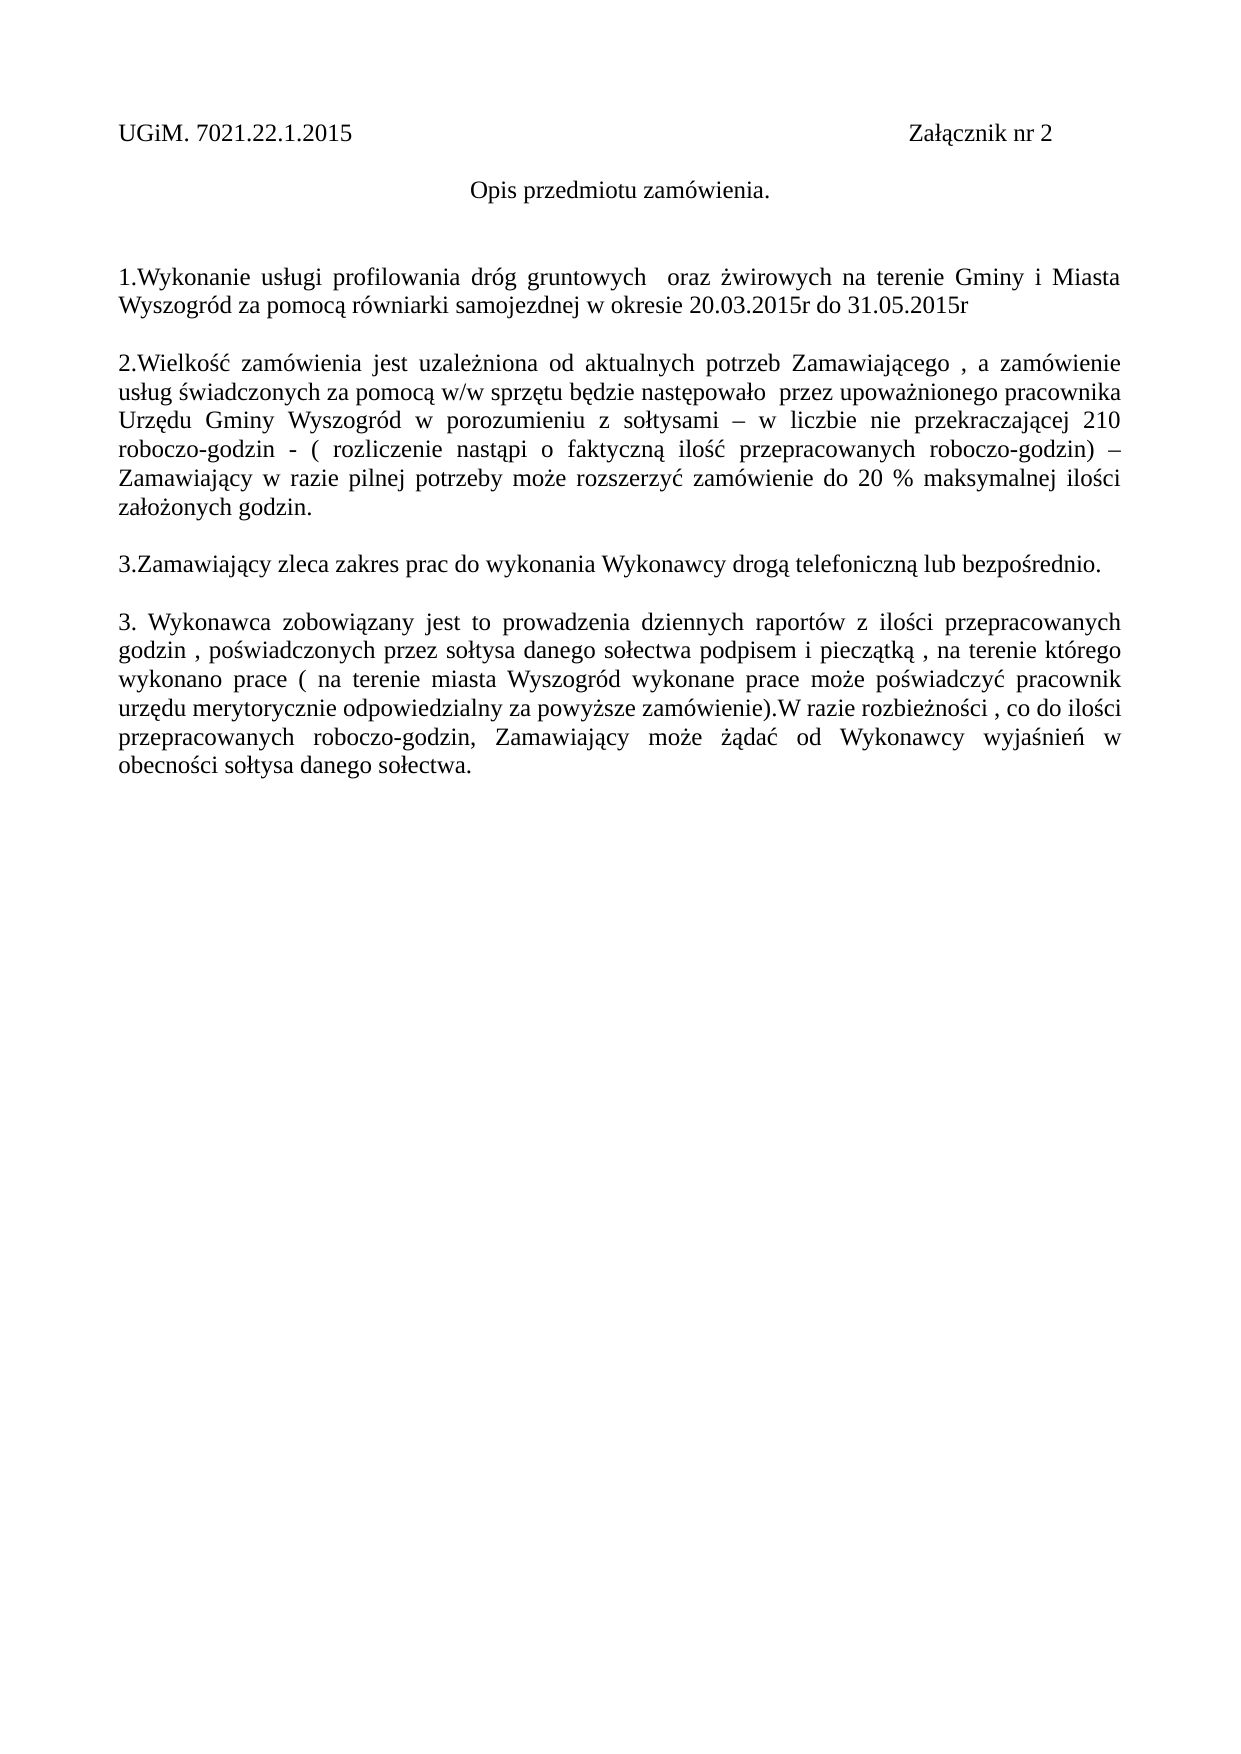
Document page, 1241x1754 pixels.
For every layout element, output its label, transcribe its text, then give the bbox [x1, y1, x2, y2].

text 2.Wielkość zamówienia jest uzależniona od aktualnych potrzeb Zamawiającego , a zamówienie usług świadczonych za pomocą w/w sprzętu będzie następowało przez upoważnionego pracownika Urzędu Gminy Wyszogród w porozumieniu z sołtysami – w liczbie nie przekraczającej 210 roboczo-godzin - ( rozliczenie nastąpi o faktyczną ilość przepracowanych roboczo-godzin) – Zamawiający w razie pilnej potrzeby może rozszerzyć zamówienie do 20 % maksymalnej ilości założonych godzin. [118, 348, 1122, 521]
text Opis przedmiotu zamówienia. [118, 176, 1122, 204]
text UGiM. 7021.22.1.2015 Załącznik nr 2 [118, 118, 1122, 147]
text 3. Wykonawca zobowiązany jest to prowadzenia dziennych raportów z ilości przepracowanych godzin , poświadczonych przez sołtysa danego sołectwa podpisem i pieczątką , na terenie którego wykonano prace ( na terenie miasta Wyszogród wykonane prace może poświadczyć pracownik urzędu merytorycznie odpowiedzialny za powyższe zamówienie).W razie rozbieżności , co do ilości przepracowanych roboczo-godzin, Zamawiający może żądać od Wykonawcy wyjaśnień w obecności sołtysa danego sołectwa. [118, 607, 1122, 779]
text 1.Wykonanie usługi profilowania dróg gruntowych oraz żwirowych na terenie Gminy i Miasta Wyszogród za pomocą równiarki samojezdnej w okresie 20.03.2015r do 31.05.2015r [118, 262, 1122, 319]
text 3.Zamawiający zleca zakres prac do wykonania Wykonawcy drogą telefoniczną lub bezpośrednio. [118, 549, 1122, 578]
